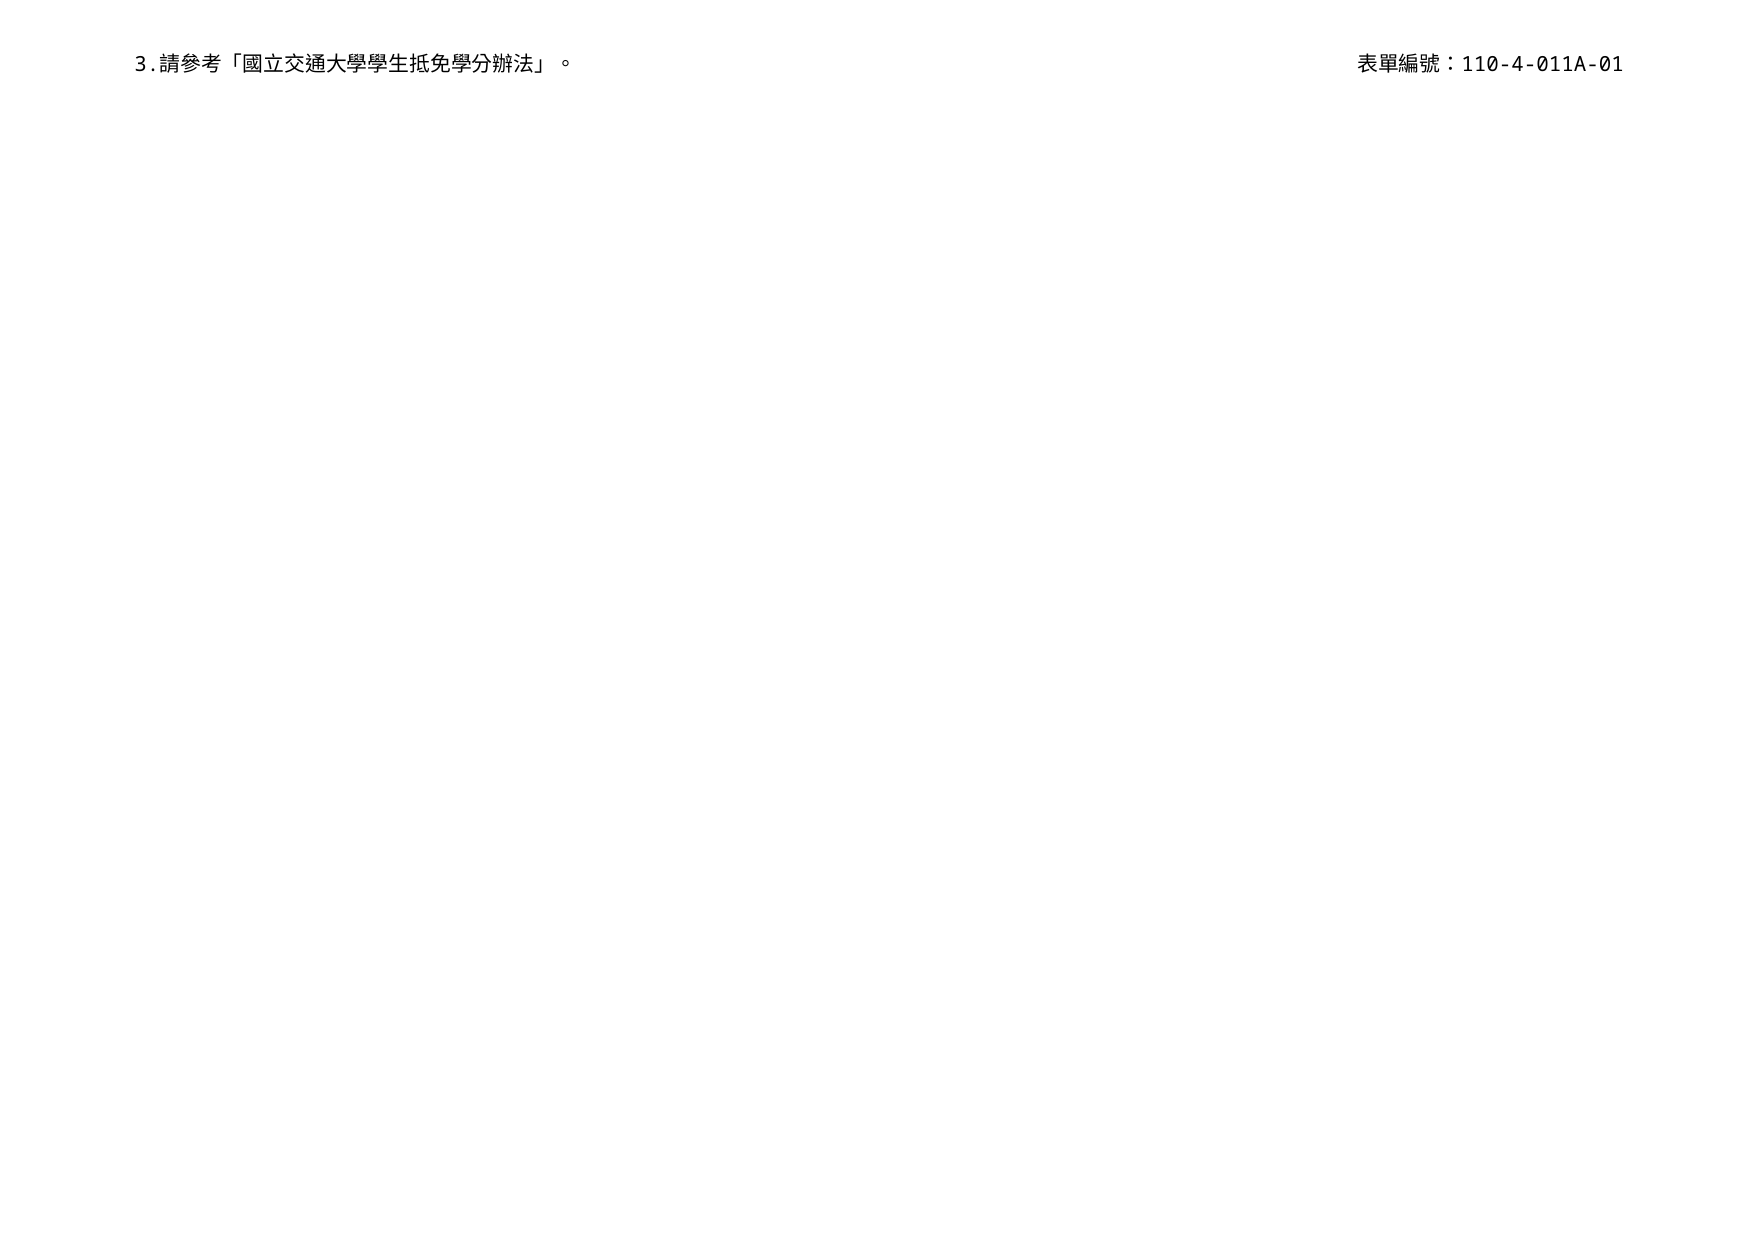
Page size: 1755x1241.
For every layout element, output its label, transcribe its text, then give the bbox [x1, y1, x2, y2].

text 3.請參考「國立交通大學學生抵免學分辦法」。 表單編號：110-4-011A-01 [134, 47, 1667, 78]
